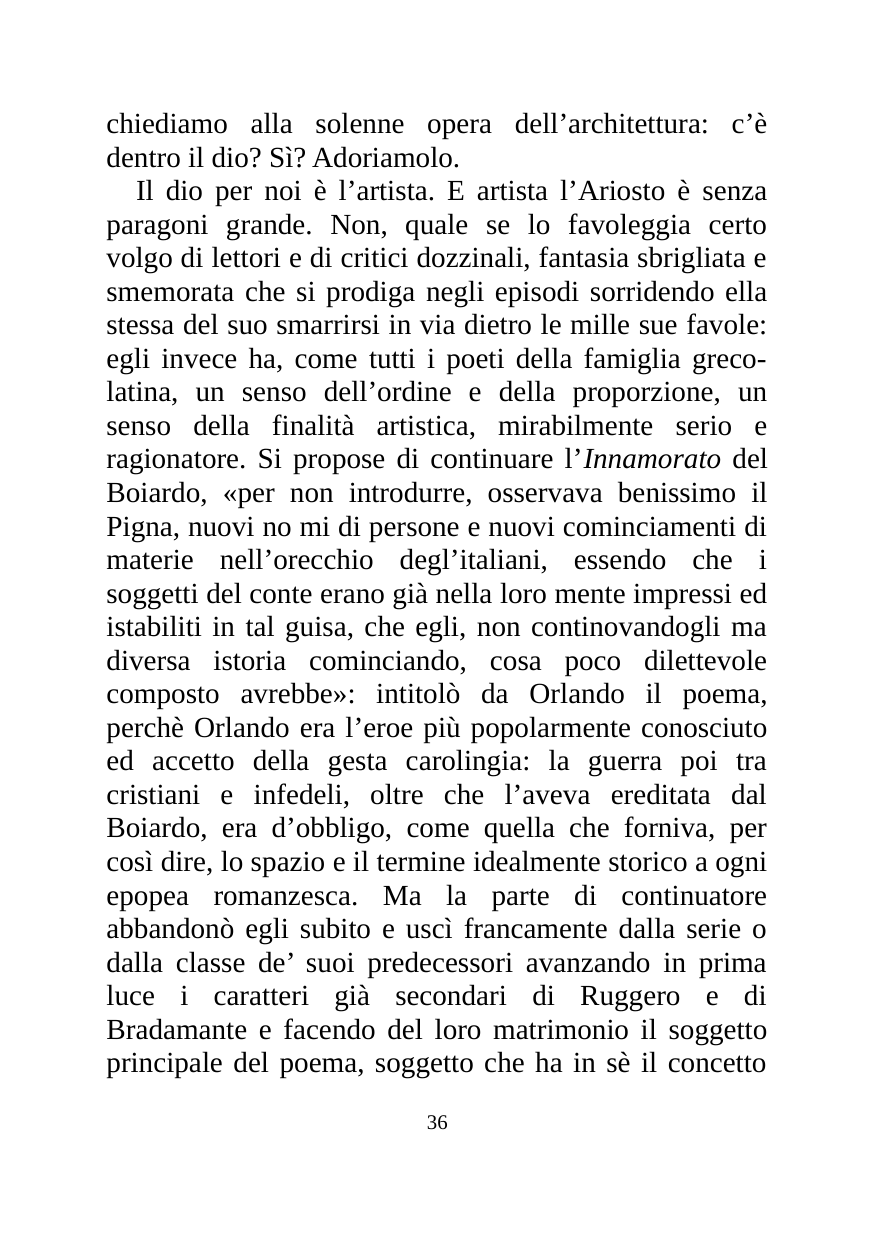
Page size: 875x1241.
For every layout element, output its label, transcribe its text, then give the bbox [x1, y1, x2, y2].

text Il dio per noi è l’artista. E artista l’Ariosto è senza paragoni grande. Non, quale se lo favoleggia certo volgo di lettori e di critici dozzinali, fantasia sbrigliata e smemorata che si prodiga negli episodi sorridendo ella stessa del suo smarrirsi in via dietro le mille sue favole: egli invece ha, come tutti i poeti della famiglia greco-latina, un senso dell’ordine e della proporzione, un senso della finalità artistica, mirabilmente serio e ragionatore. Si propose di continuare l’Innamorato del Boiardo, «per non introdurre, osservava benissimo il Pigna, nuovi no mi di persone e nuovi cominciamenti di materie nell’orecchio degl’italiani, essendo che i soggetti del conte erano già nella loro mente impressi ed istabiliti in tal guisa, che egli, non continovandogli ma diversa istoria cominciando, cosa poco dilettevole composto avrebbe»: intitolò da Orlando il poema, perchè Orlando era l’eroe più popolarmente conosciuto ed accetto della gesta carolingia: la guerra poi tra cristiani e infedeli, oltre che l’aveva ereditata dal Boiardo, era d’obbligo, come quella che forniva, per così dire, lo spazio e il termine idealmente storico a ogni epopea romanzesca. Ma la parte di continuatore abbandonò egli subito e uscì francamente dalla serie o dalla classe de’ suoi predecessori avanzando in prima luce i caratteri già secondari di Ruggero e di Bradamante e facendo del loro matrimonio il soggetto principale del poema, soggetto che ha in sè il concetto [106, 173, 768, 1079]
text chiediamo alla solenne opera dell’architettura: c’è dentro il dio? Sì? Adoriamolo. [106, 106, 768, 173]
